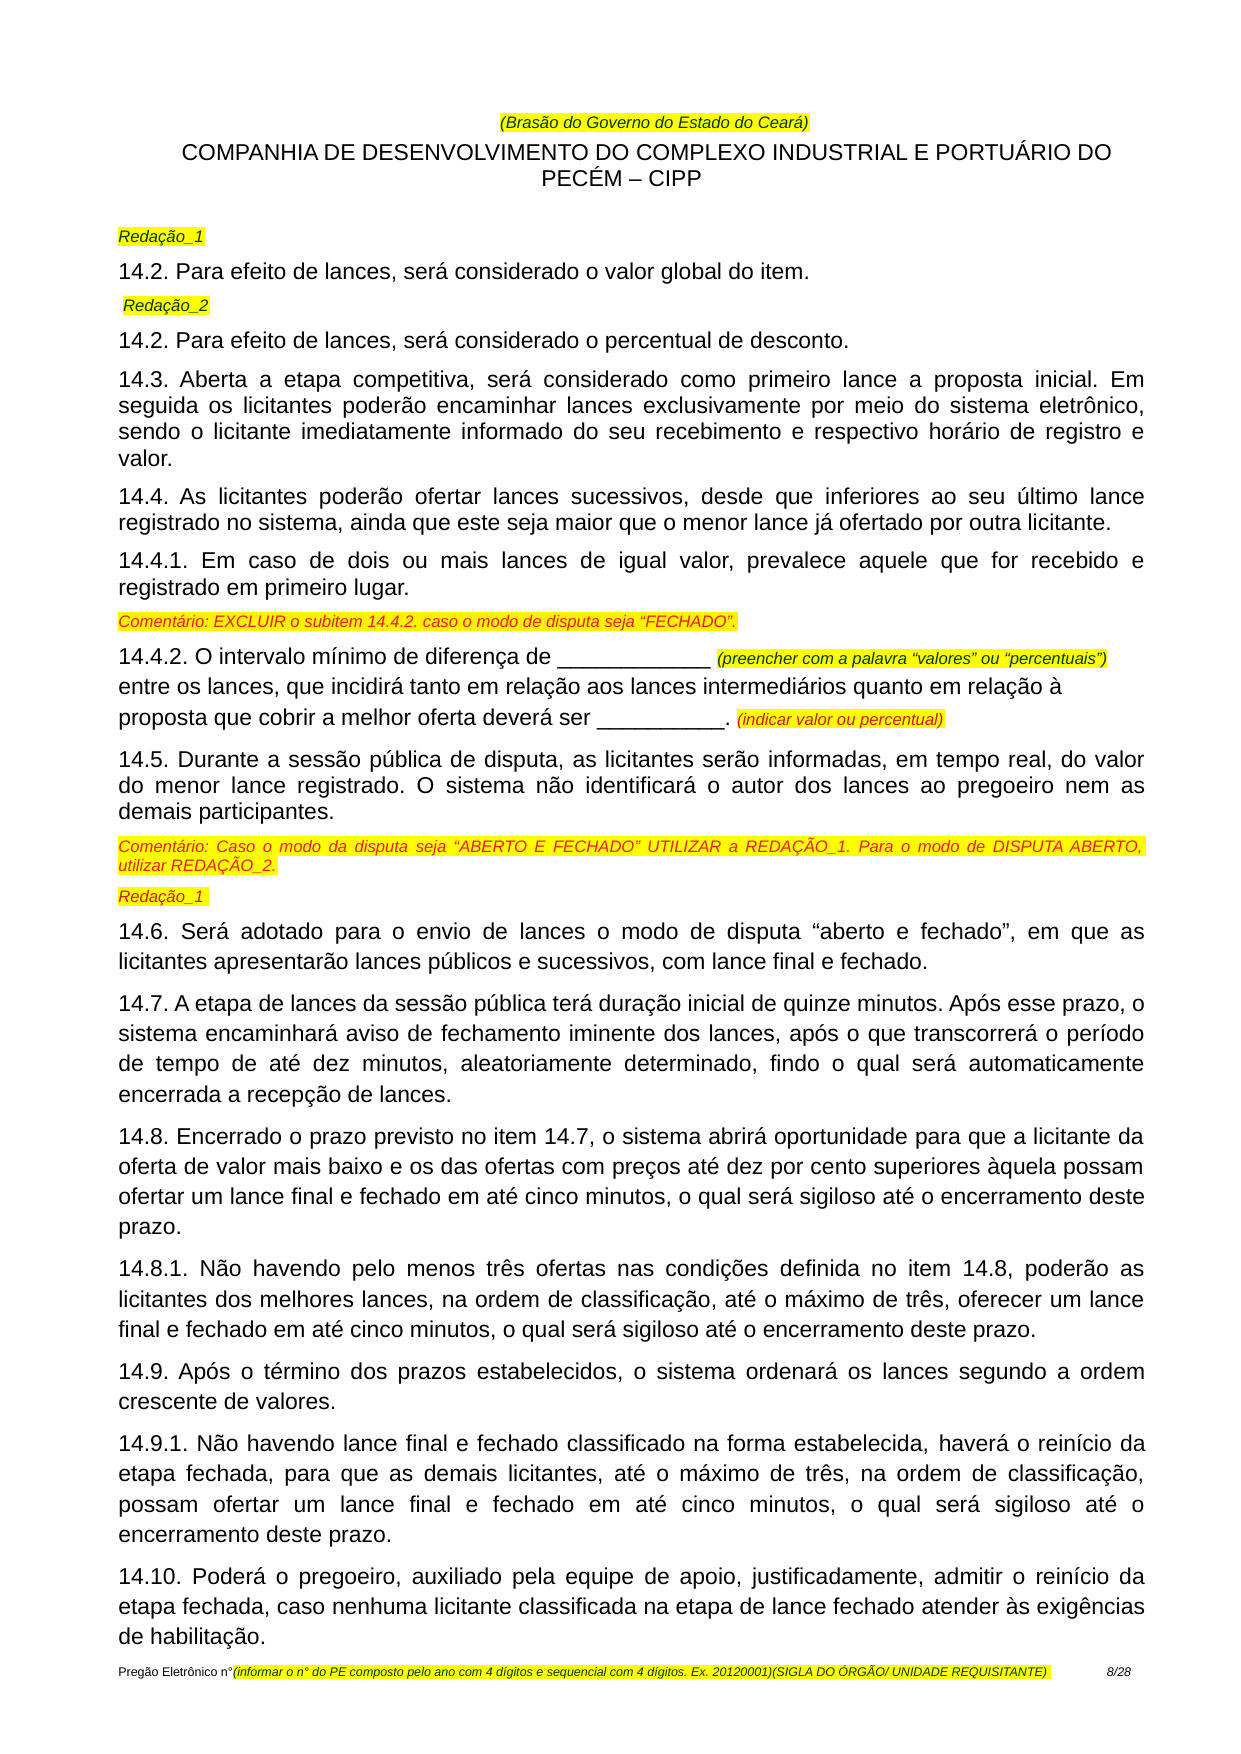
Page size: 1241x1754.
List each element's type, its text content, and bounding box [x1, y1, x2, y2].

text 14.7. A etapa de lances da sessão pública terá duração inicial de quinze minutos. Após esse prazo, o sistema encaminhará aviso de fechamento iminente dos lances, após o que transcorrerá o período de tempo de até dez minutos, aleatoriamente determinado, findo o qual será automaticamente encerrada a recepção de lances. [118, 990, 1146, 1107]
text 14.2. Para efeito de lances, será considerado o percentual de desconto. [118, 327, 1146, 354]
text 14.4. As licitantes poderão ofertar lances sucessivos, desde que inferiores ao seu último lance registrado no sistema, ainda que este seja maior que o menor lance já ofertado por outra licitante. [118, 483, 1146, 536]
text Redação_2 [118, 296, 1146, 315]
text 14.2. Para efeito de lances, será considerado o valor global do item. [118, 258, 1146, 284]
list 14.4.2. O intervalo mínimo de diferença de ____________ (preencher com a palavra “valores” ou “percentuais”) entre os lances, que incidirá tanto em relação aos lances intermediários quanto em relação à proposta que cobrir a melhor oferta deverá ser __________. (indicar valor ou percentual) [118, 643, 1146, 730]
text 14.8. Encerrado o prazo previsto no item 14.7, o sistema abrirá oportunidade para que a licitante da oferta de valor mais baixo e os das ofertas com preços até dez por cento superiores àquela possam ofertar um lance final e fechado em até cinco minutos, o qual será sigiloso até o encerramento deste prazo. [118, 1123, 1146, 1240]
text 14.6. Será adotado para o envio de lances o modo de disputa “aberto e fechado”, em que as licitantes apresentarão lances públicos e sucessivos, com lance final e fechado. [118, 918, 1146, 974]
text Comentário: EXCLUIR o subitem 14.4.2. caso o modo de disputa seja “FECHADO”. [118, 612, 1146, 631]
text 14.5. Durante a sessão pública de disputa, as licitantes serão informadas, em tempo real, do valor do menor lance registrado. O sistema não identificará o autor dos lances ao pregoeiro nem as demais participantes. [118, 746, 1146, 824]
text 14.9.1. Não havendo lance final e fechado classificado na forma estabelecida, haverá o reinício da etapa fechada, para que as demais licitantes, até o máximo de três, na ordem de classificação, possam ofertar um lance final e fechado em até cinco minutos, o qual será sigiloso até o encerramento deste prazo. [118, 1430, 1146, 1547]
text 14.10. Poderá o pregoeiro, auxiliado pela equipe de apoio, justificadamente, admitir o reinício da etapa fechada, caso nenhuma licitante classificada na etapa de lance fechado atender às exigências de habilitação. [118, 1563, 1146, 1650]
text 14.9. Após o término dos prazos estabelecidos, o sistema ordenará os lances segundo a ordem crescente de valores. [118, 1358, 1146, 1414]
text Comentário: Caso o modo da disputa seja “ABERTO E FECHADO” UTILIZAR a REDAÇÃO_1. Para o modo de DISPUTA ABERTO, utilizar REDAÇÃO_2. [118, 836, 1146, 875]
text 14.4.1. Em caso de dois ou mais lances de igual valor, prevalece aquele que for recebido e registrado em primeiro lugar. [118, 547, 1146, 600]
text Redação_1 [118, 887, 1146, 906]
text Redação_1 [118, 227, 1146, 246]
text 14.8.1. Não havendo pelo menos três ofertas nas condições definida no item 14.8, poderão as licitantes dos melhores lances, na ordem de classificação, até o máximo de três, oferecer um lance final e fechado em até cinco minutos, o qual será sigiloso até o encerramento deste prazo. [118, 1255, 1146, 1342]
text 14.3. Aberta a etapa competitiva, será considerado como primeiro lance a proposta inicial. Em seguida os licitantes poderão encaminhar lances exclusivamente por meio do sistema eletrônico, sendo o licitante imediatamente informado do seu recebimento e respectivo horário de registro e valor. [118, 366, 1146, 471]
